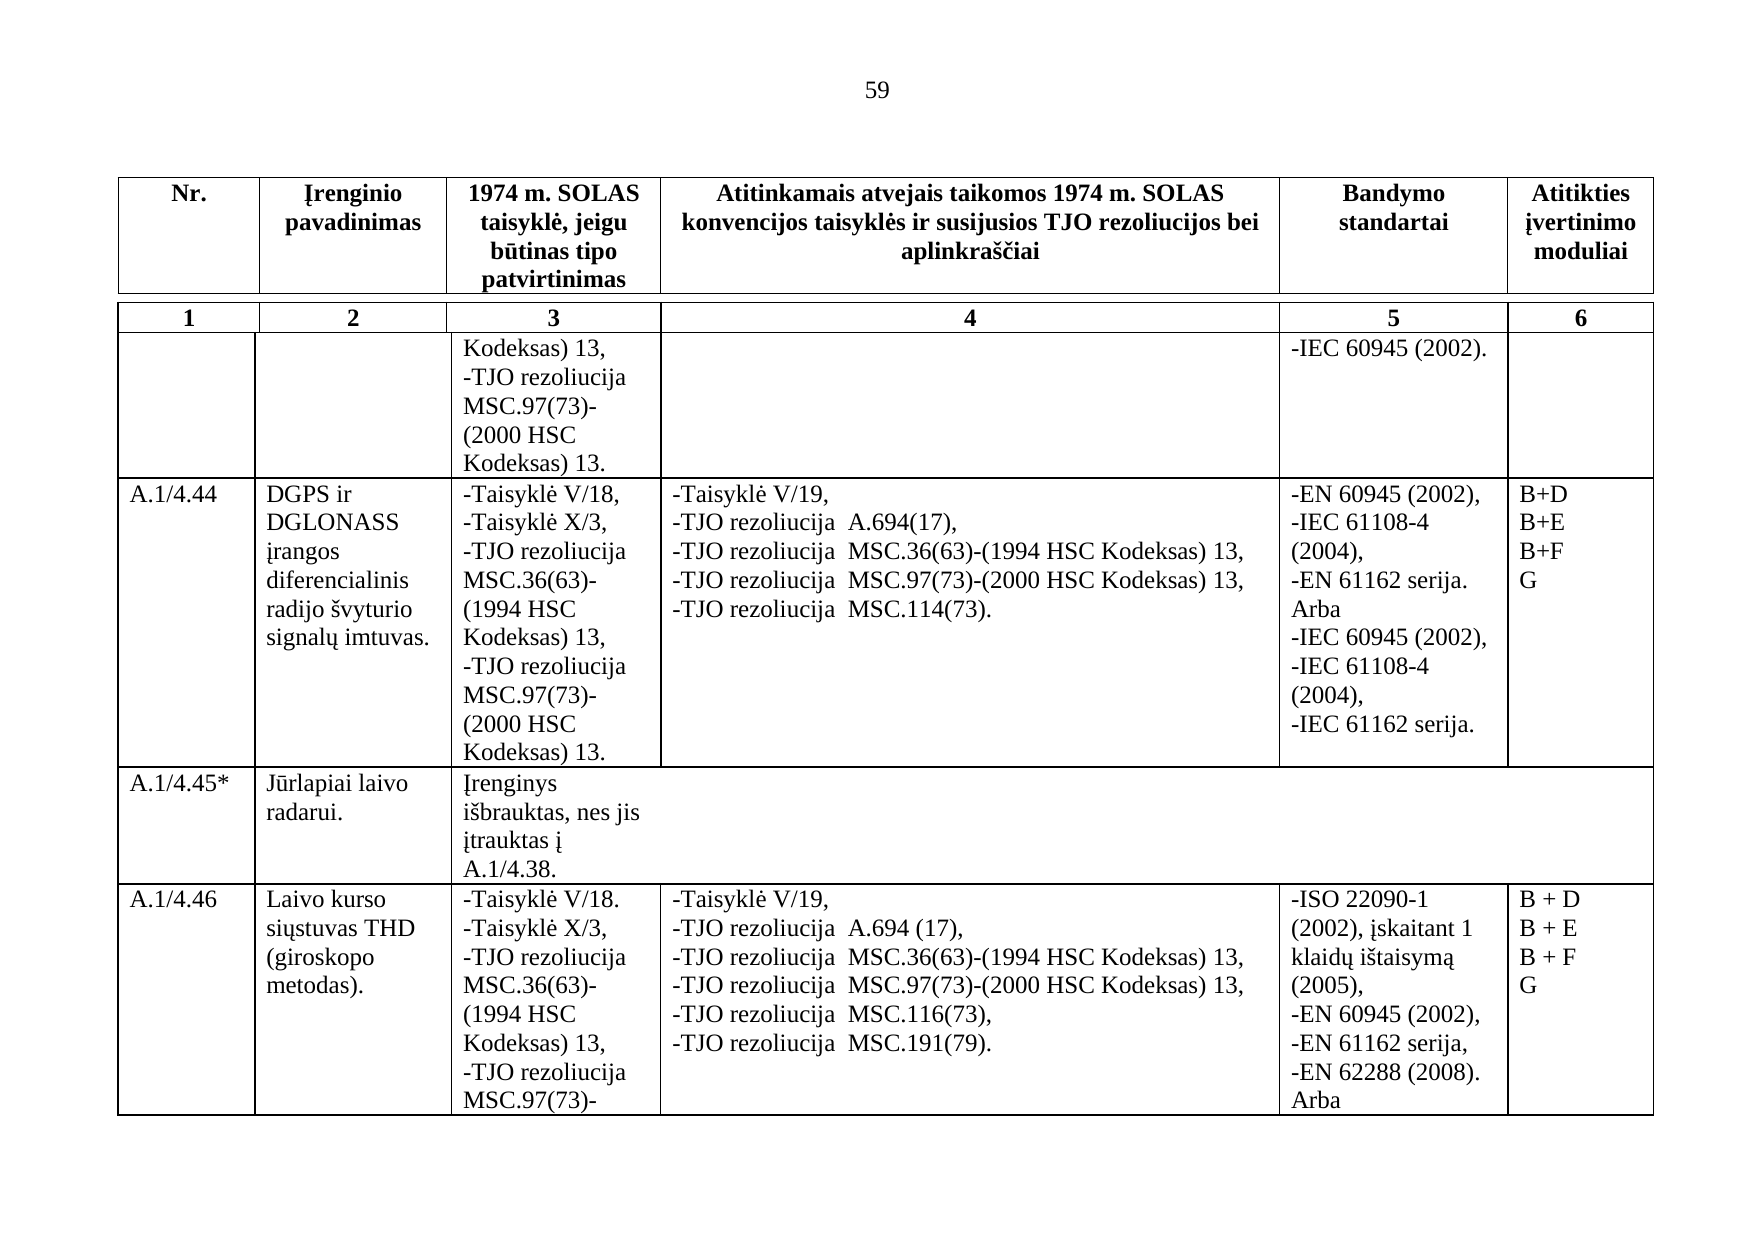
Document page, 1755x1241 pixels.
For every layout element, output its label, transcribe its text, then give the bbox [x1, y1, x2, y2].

table_header Atitinkamais atvejais taikomos 1974 m. SOLAS konvencijos taisyklės ir susijusios TJO rezoliucijos bei aplinkraščiai [661, 178, 1279, 293]
table_cell [661, 768, 1279, 883]
table_cell [260, 294, 447, 302]
table_cell [1280, 294, 1508, 302]
table_header Bandymo standartai [1280, 178, 1507, 293]
table_cell A.1/4.44 [119, 479, 254, 766]
table_cell 3 [447, 303, 660, 332]
table_cell -Taisyklė V/19, -TJO rezoliucija A.694 (17), -TJO rezoliucija MSC.36(63)-(1994 HSC Kodeksas) 13, -TJO rezoliucija MSC.97(73)-(2000 HSC Kodeksas) 13, -TJO rezoliucija MSC.116(73), -TJO rezoliucija MSC.191(79). [661, 885, 1279, 1114]
table_cell [1509, 333, 1653, 477]
table_cell -Taisyklė V/18, -Taisyklė X/3, -TJO rezoliucija MSC.36(63)-(1994 HSC Kodeksas) 13, -TJO rezoliucija MSC.97(73)-(2000 HSC Kodeksas) 13. [452, 479, 660, 766]
table_cell Įrenginys išbrauktas, nes jis įtrauktas į A.1/4.38. [452, 768, 661, 883]
table_cell [661, 294, 1279, 302]
table_cell [662, 333, 1279, 477]
table_cell Kodeksas) 13, -TJO rezoliucija MSC.97(73)-(2000 HSC Kodeksas) 13. [452, 333, 660, 477]
table_cell 2 [260, 303, 446, 332]
table_cell A.1/4.46 [119, 885, 254, 1114]
table_header Įrenginio pavadinimas [260, 178, 446, 293]
table_cell [256, 333, 451, 477]
table_cell Jūrlapiai laivo radarui. [256, 768, 451, 883]
table_cell [447, 294, 661, 302]
table_cell 4 [662, 303, 1279, 332]
table_cell A.1/4.45* [119, 768, 254, 883]
table_cell [119, 333, 254, 477]
table_cell 6 [1509, 303, 1653, 332]
table_cell [1508, 768, 1653, 883]
table_cell -Taisyklė V/19, -TJO rezoliucija A.694(17), -TJO rezoliucija MSC.36(63)-(1994 HSC Kodeksas) 13, -TJO rezoliucija MSC.97(73)-(2000 HSC Kodeksas) 13, -TJO rezoliucija MSC.114(73). [662, 479, 1279, 766]
table_cell -EN 60945 (2002), -IEC 61108-4 (2004), -EN 61162 serija. Arba -IEC 60945 (2002), -IEC 61108-4 (2004), -IEC 61162 serija. [1280, 479, 1507, 766]
table_cell [1508, 294, 1653, 302]
table_header Atitikties įvertinimo moduliai [1508, 178, 1653, 293]
table_header 1974 m. SOLAS taisyklė, jeigu būtinas tipo patvirtinimas [447, 178, 660, 293]
table_cell -ISO 22090-1 (2002), įskaitant 1 klaidų ištaisymą (2005), -EN 60945 (2002), -EN 61162 serija, -EN 62288 (2008). Arba [1280, 885, 1507, 1114]
table_cell B + D B + E B + F G [1509, 885, 1653, 1114]
table_cell Laivo kurso siųstuvas THD (giroskopo metodas). [256, 885, 451, 1114]
table_cell 1 [119, 303, 259, 332]
table_cell [1280, 768, 1508, 883]
table_cell [118, 294, 259, 302]
table_header Nr. [119, 178, 259, 293]
table_cell B+D B+E B+F G [1509, 479, 1653, 766]
table_cell -Taisyklė V/18. -Taisyklė X/3, -TJO rezoliucija MSC.36(63)-(1994 HSC Kodeksas) 13, -TJO rezoliucija MSC.97(73)- [452, 885, 660, 1114]
table_cell -IEC 60945 (2002). [1280, 333, 1507, 477]
table_cell 5 [1280, 303, 1507, 332]
table_cell DGPS ir DGLONASS įrangos diferencialinis radijo švyturio signalų imtuvas. [256, 479, 451, 766]
